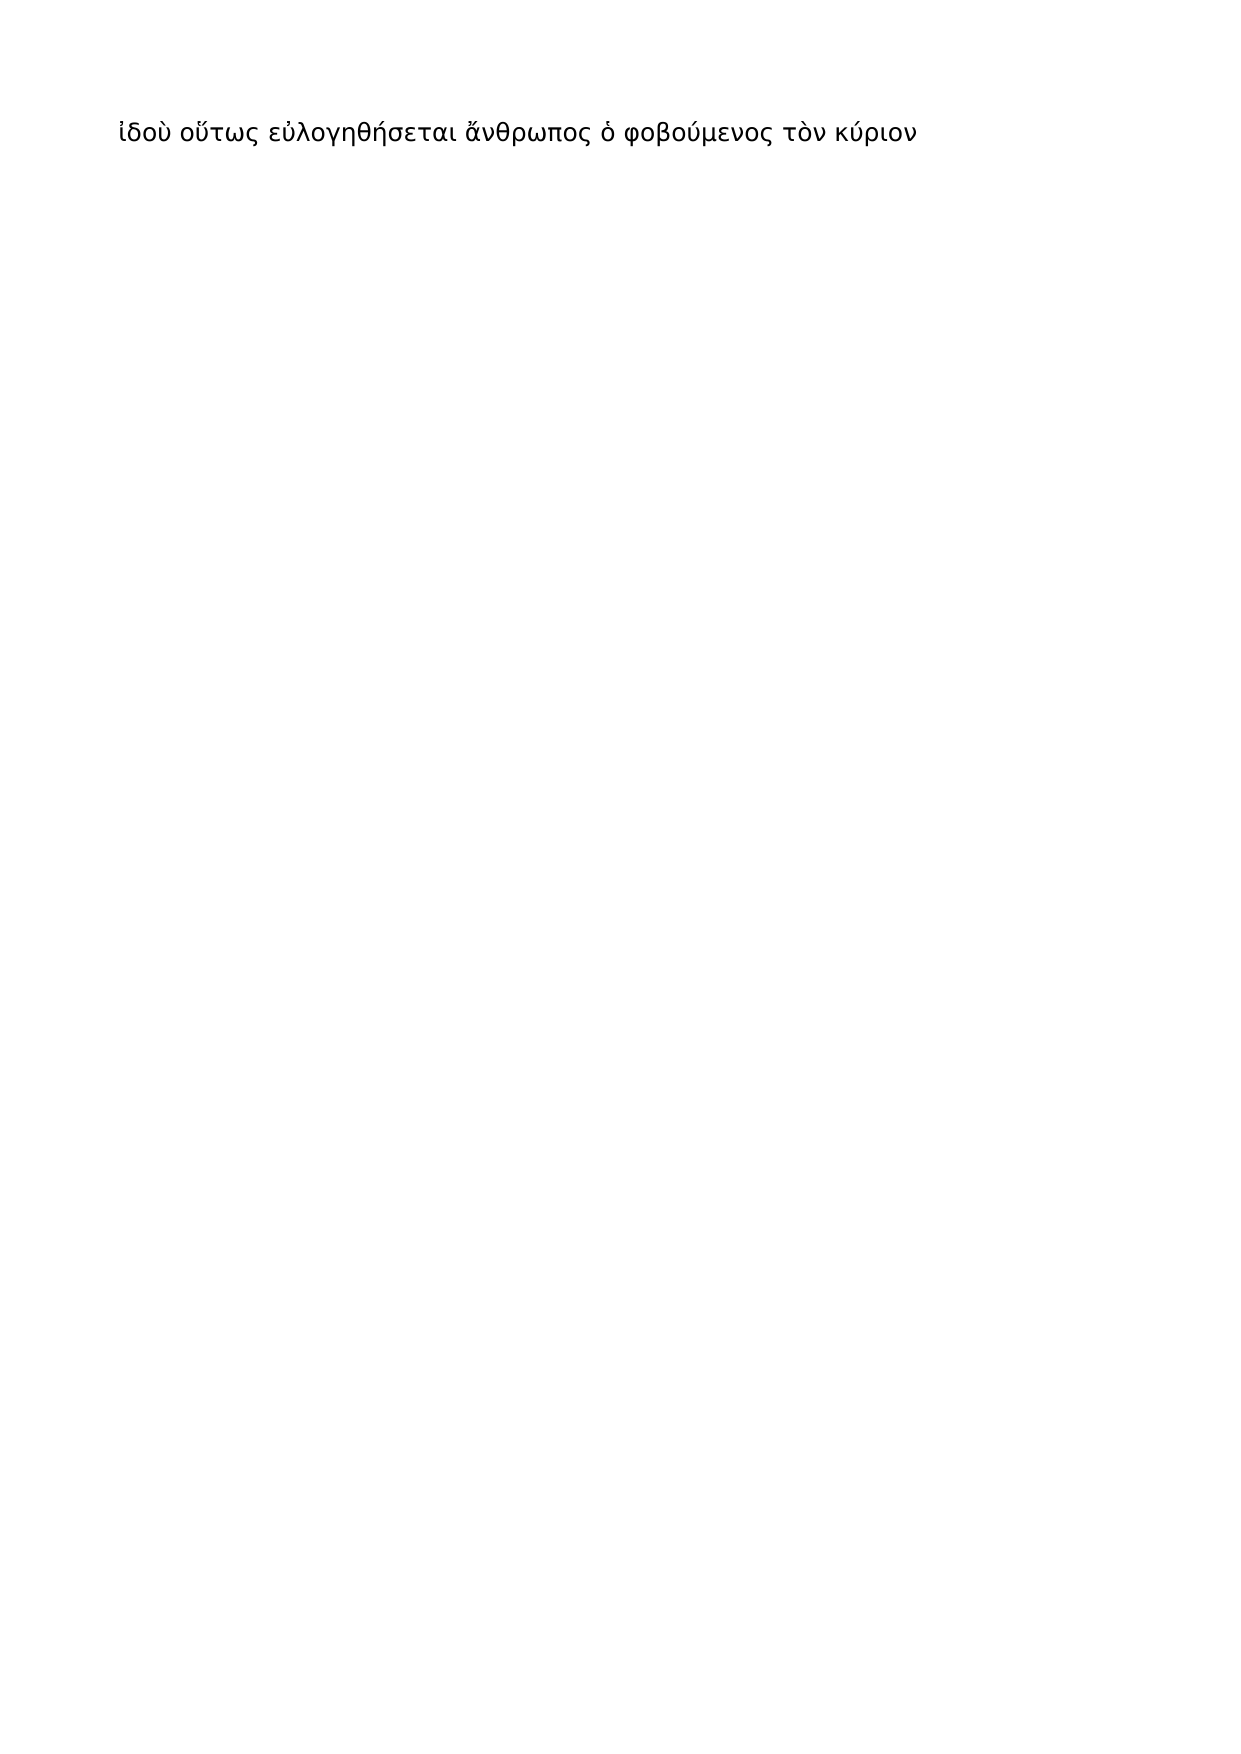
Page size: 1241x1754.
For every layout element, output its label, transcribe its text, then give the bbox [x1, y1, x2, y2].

text ἰδοὺ οὕτως εὐλογηθήσεται ἄνθρωπος ὁ φοβούμενος τὸν κύριον [118, 118, 1122, 147]
